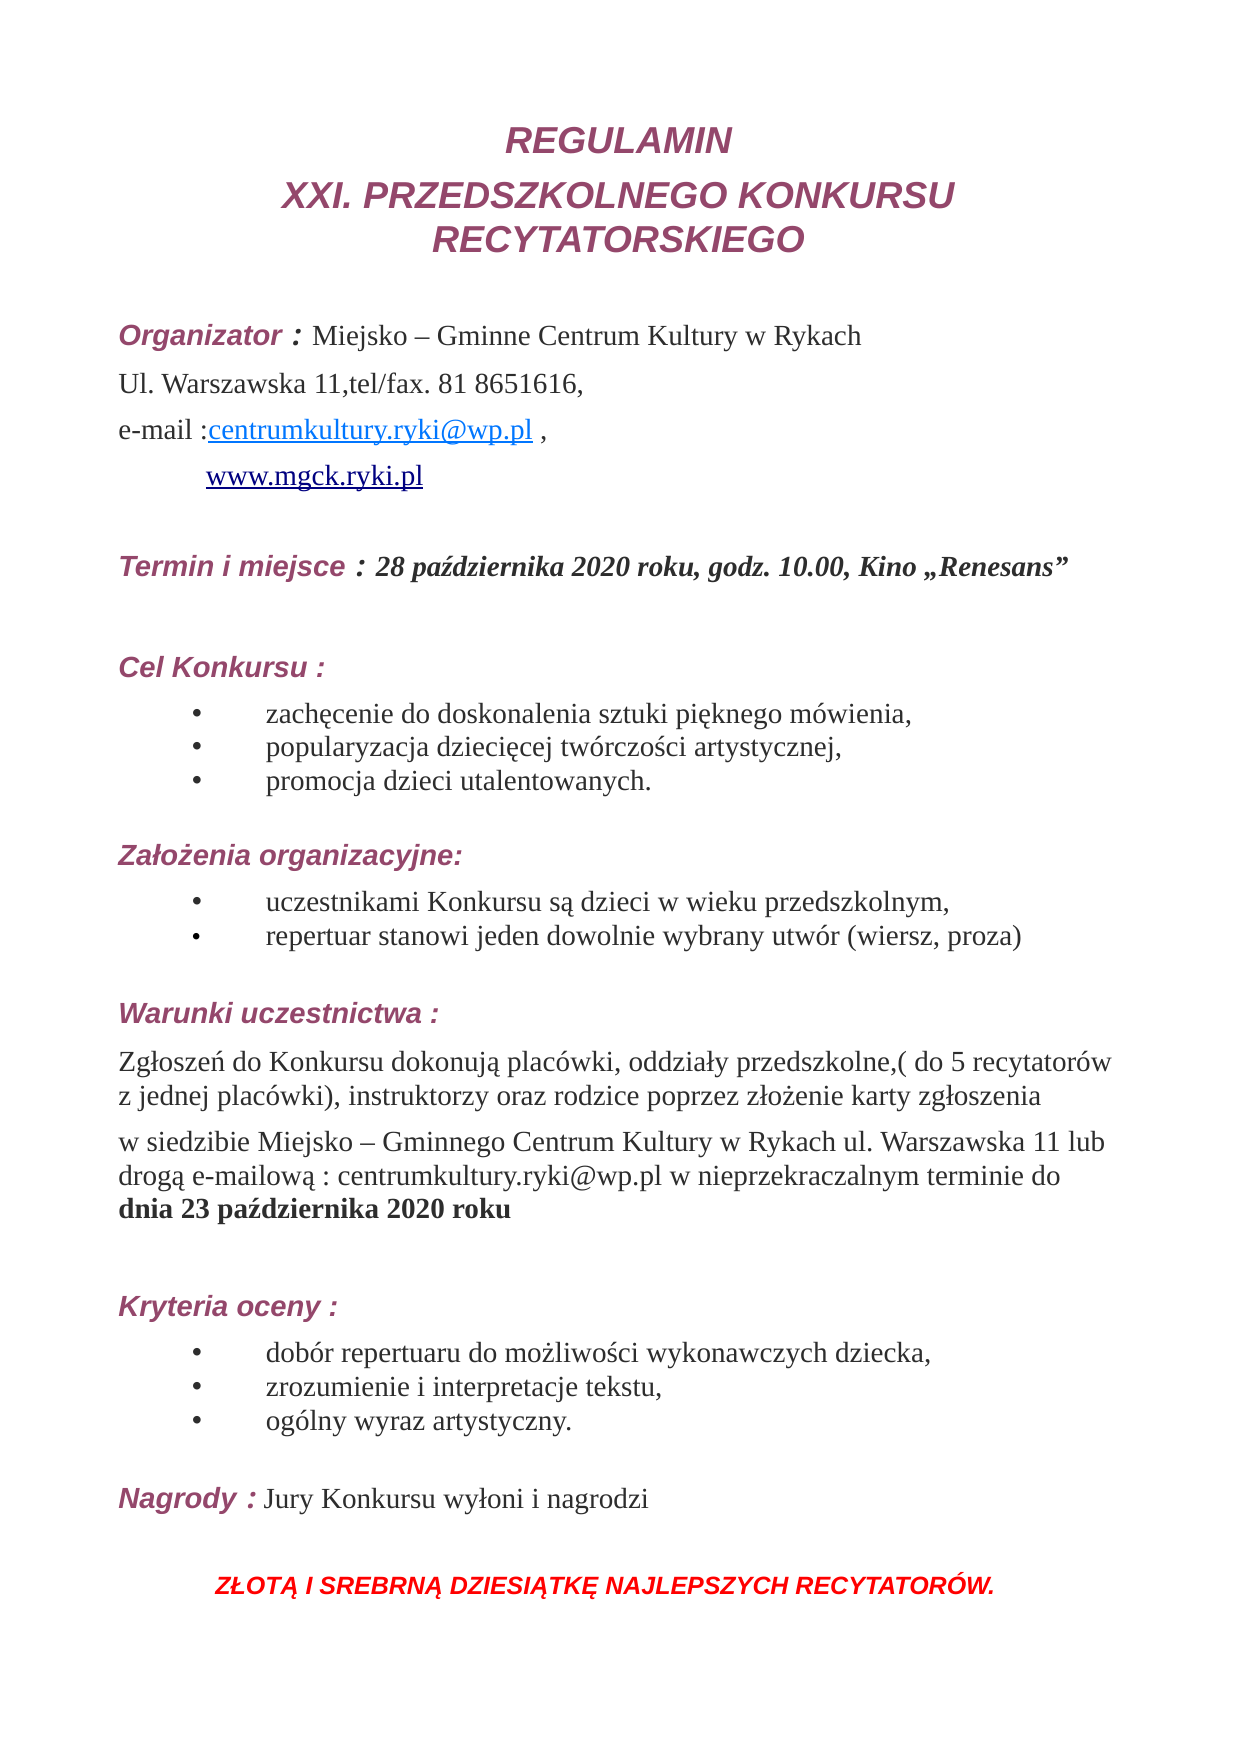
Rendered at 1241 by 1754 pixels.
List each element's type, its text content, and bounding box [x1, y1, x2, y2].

text REGULAMIN [118, 118, 1122, 161]
list zrozumienie i interpretacje tekstu, [192, 1369, 1122, 1403]
list repertuar stanowi jeden dowolnie wybrany utwór (wiersz, proza) [192, 918, 1122, 951]
list zachęcenie do doskonalenia sztuki pięknego mówienia, [192, 696, 1122, 729]
text Cel Konkursu : [118, 650, 1122, 683]
text XXI. PRZEDSZKOLNEGO KONKURSU RECYTATORSKIEGO [118, 174, 1122, 260]
text Organizator : Miejsko – Gminne Centrum Kultury w Rykach [118, 314, 1122, 353]
list ogólny wyraz artystyczny. [192, 1403, 1122, 1436]
text Kryteria oceny : [118, 1289, 1122, 1323]
list uczestnikami Konkursu są dzieci w wieku przedszkolnym, [192, 884, 1122, 918]
text ZŁOTĄ I SREBRNĄ DZIESIĄTKĘ NAJLEPSZYCH RECYTATORÓW. [118, 1571, 1122, 1600]
text Ul. Warszawska 11,tel/fax. 81 8651616, [118, 366, 1122, 399]
text Warunki uczestnictwa : [118, 992, 1122, 1032]
text Nagrody : Jury Konkursu wyłoni i nagrodzi [118, 1478, 1122, 1517]
list popularyzacja dziecięcej twórczości artystycznej, [192, 729, 1122, 763]
text e-mail :centrumkultury.ryki@wp.pl , [118, 412, 1122, 446]
list dobór repertuaru do możliwości wykonawczych dziecka, [192, 1336, 1122, 1369]
text Termin i miejsce : 28 października 2020 roku, godz. 10.00, Kino „Renesans” [118, 545, 1122, 585]
list promocja dzieci utalentowanych. [192, 763, 1122, 797]
text w siedzibie Miejsko – Gminnego Centrum Kultury w Rykach ul. Warszawska 11 lub drogą e-mailową : centrumkultury.ryki@wp.pl w nieprzekraczalnym terminie do dnia 23 października 2020 roku [118, 1124, 1122, 1225]
text Zgłoszeń do Konkursu dokonują placówki, oddziały przedszkolne,( do 5 recytatorów z jednej placówki), instruktorzy oraz rodzice poprzez złożenie karty zgłoszenia [118, 1044, 1122, 1112]
text www.mgck.ryki.pl [118, 458, 1122, 492]
text Założenia organizacyjne: [118, 838, 1122, 871]
